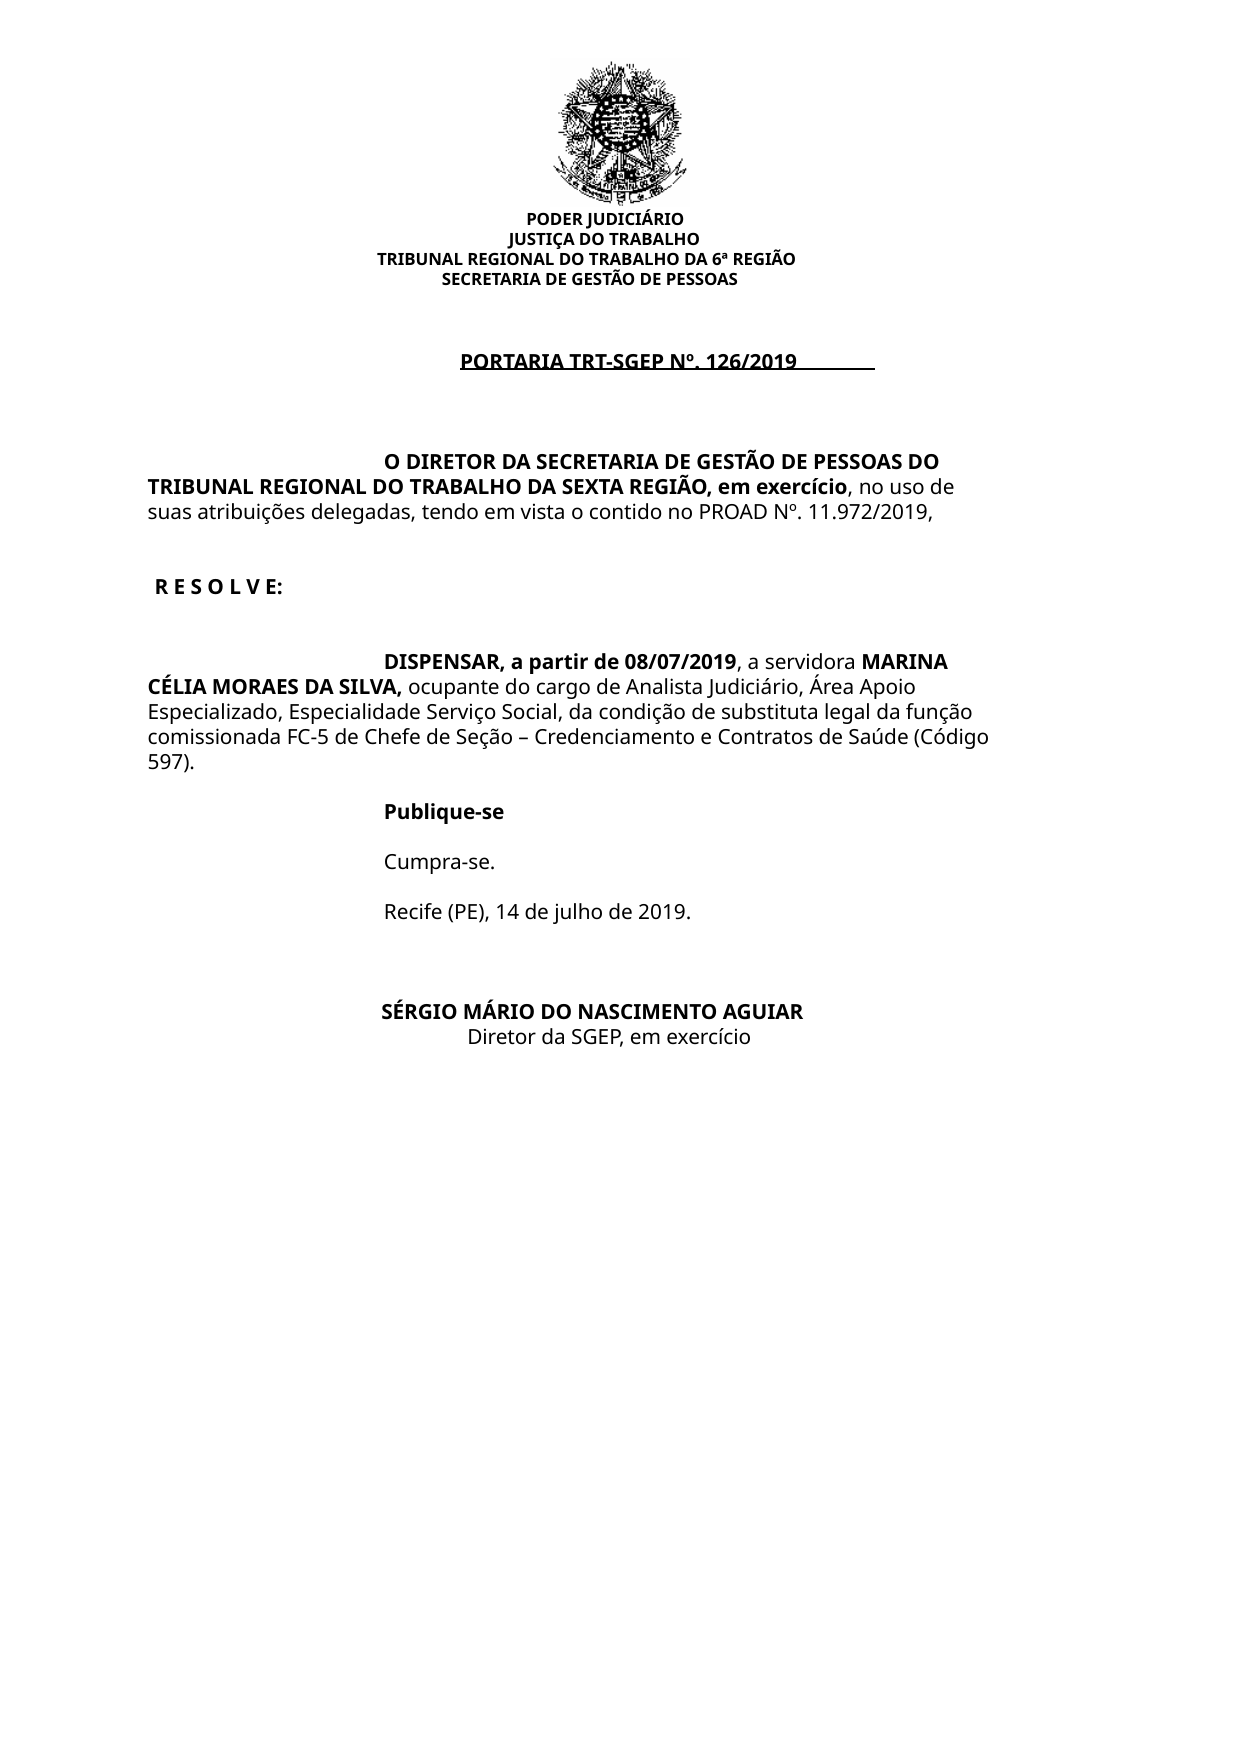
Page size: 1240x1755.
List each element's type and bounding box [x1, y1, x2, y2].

picture [550, 58, 690, 207]
